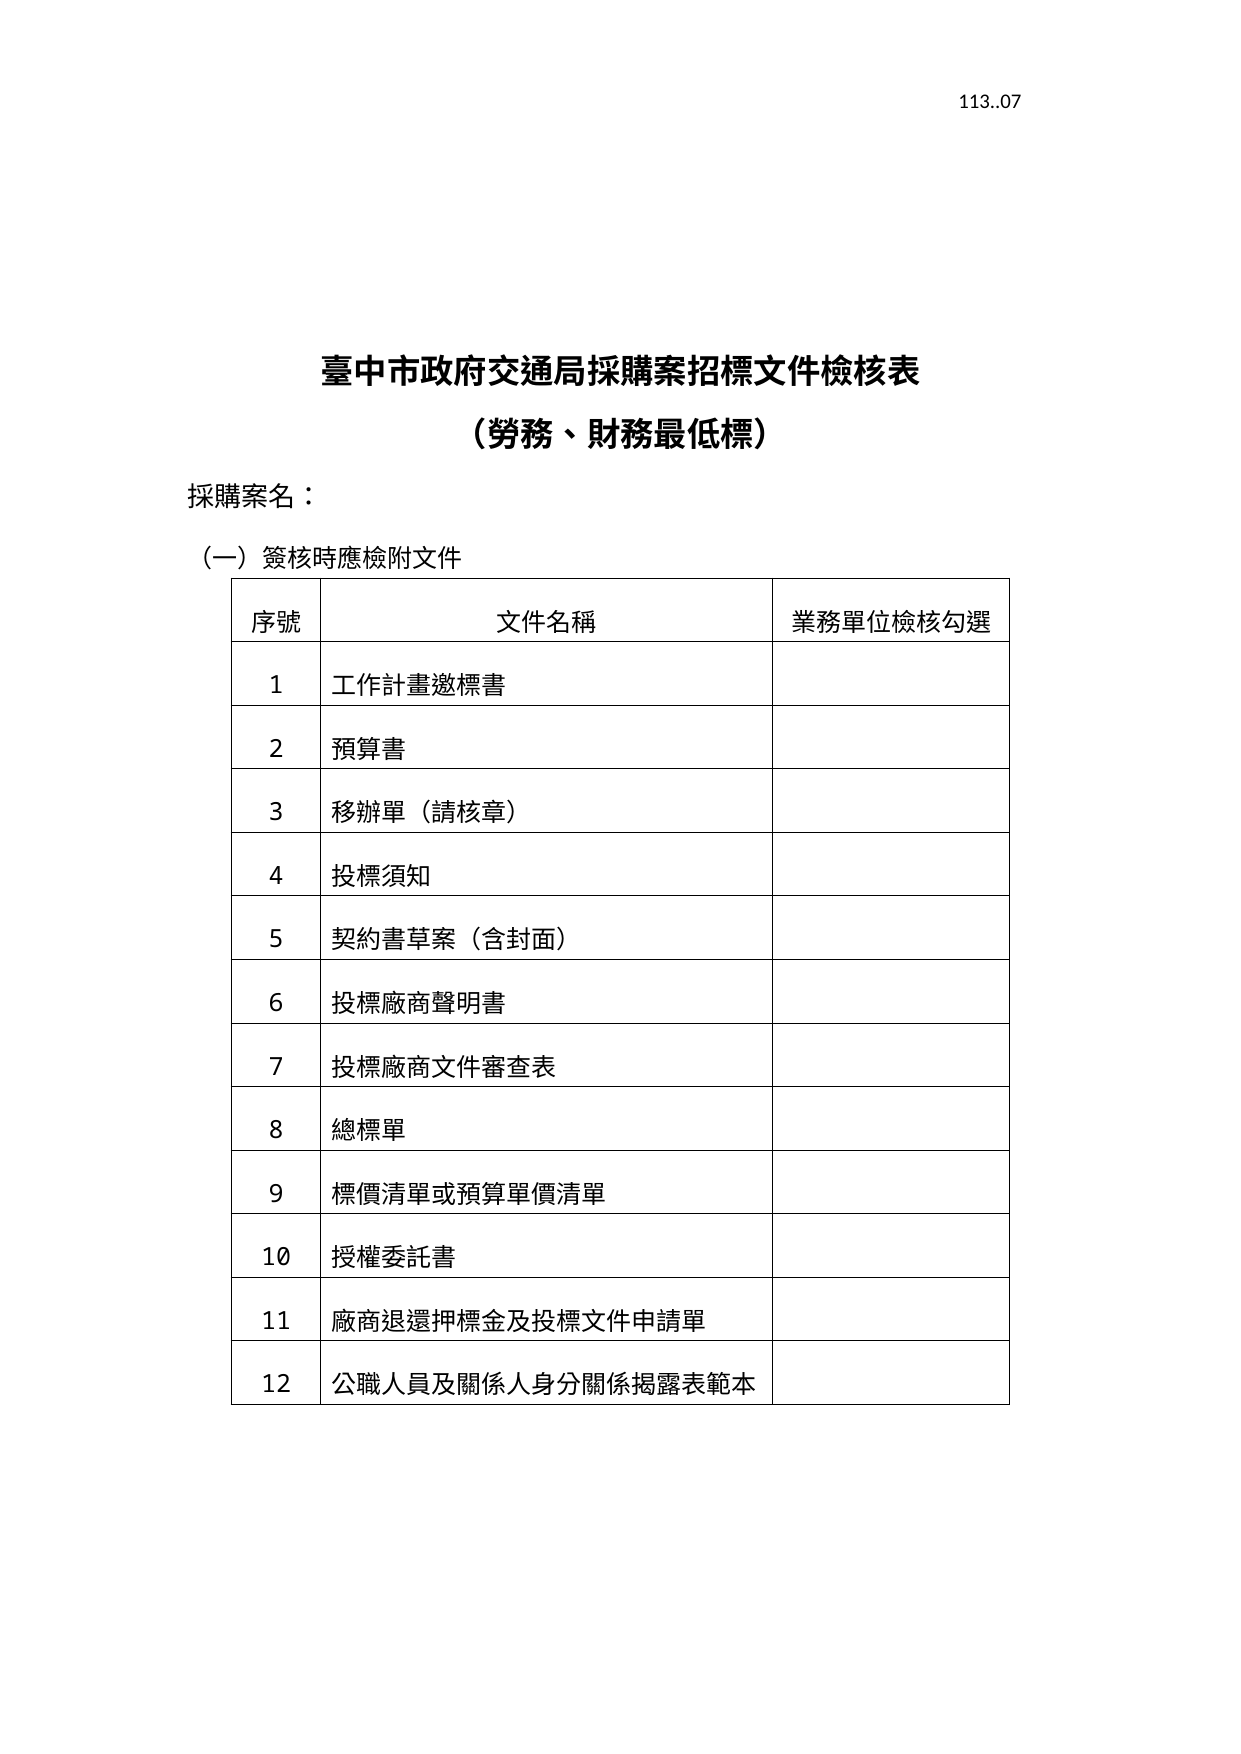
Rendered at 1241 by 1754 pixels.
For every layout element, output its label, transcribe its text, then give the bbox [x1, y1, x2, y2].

table_cell 工作計畫邀標書 [321, 642, 772, 705]
table_cell 移辦單（請核章） [321, 769, 772, 832]
table_cell 2 [232, 706, 320, 768]
table_cell [773, 960, 1009, 1022]
table_cell 5 [232, 896, 320, 959]
table_cell 投標廠商文件審查表 [321, 1024, 772, 1086]
table_cell 總標單 [321, 1087, 772, 1149]
table_cell 9 [232, 1151, 320, 1213]
text 採購案名： [187, 453, 1053, 515]
table_cell 標價清單或預算單價清單 [321, 1151, 772, 1213]
table_cell [773, 1278, 1009, 1340]
table_header 文件名稱 [321, 579, 772, 641]
table_cell [773, 896, 1009, 959]
text （勞務、財務最低標） [187, 390, 1053, 453]
table_cell 公職人員及關係人身分關係揭露表範本 [321, 1341, 772, 1404]
table_cell 11 [232, 1278, 320, 1340]
text 臺中市政府交通局採購案招標文件檢核表 [187, 328, 1053, 390]
table_cell 12 [232, 1341, 320, 1404]
table_header 序號 [232, 579, 320, 641]
table_cell 4 [232, 833, 320, 895]
table_cell [773, 642, 1009, 705]
table_cell 廠商退還押標金及投標文件申請單 [321, 1278, 772, 1340]
table_cell 預算書 [321, 706, 772, 768]
text （一）簽核時應檢附文件 [187, 515, 1053, 578]
table_cell 1 [232, 642, 320, 705]
table_cell [773, 769, 1009, 832]
table_cell 契約書草案（含封面） [321, 896, 772, 959]
table_cell [773, 1151, 1009, 1213]
table_cell [773, 1214, 1009, 1277]
table_cell 6 [232, 960, 320, 1022]
table_cell 3 [232, 769, 320, 832]
table_cell 投標廠商聲明書 [321, 960, 772, 1022]
table_cell [773, 1087, 1009, 1149]
table_cell [773, 706, 1009, 768]
table_cell [773, 1341, 1009, 1404]
table_header 業務單位檢核勾選 [773, 579, 1009, 641]
table_cell 投標須知 [321, 833, 772, 895]
table_cell 授權委託書 [321, 1214, 772, 1277]
table_cell [773, 1024, 1009, 1086]
table_cell 10 [232, 1214, 320, 1277]
table_cell [773, 833, 1009, 895]
table_cell 7 [232, 1024, 320, 1086]
table_cell 8 [232, 1087, 320, 1149]
